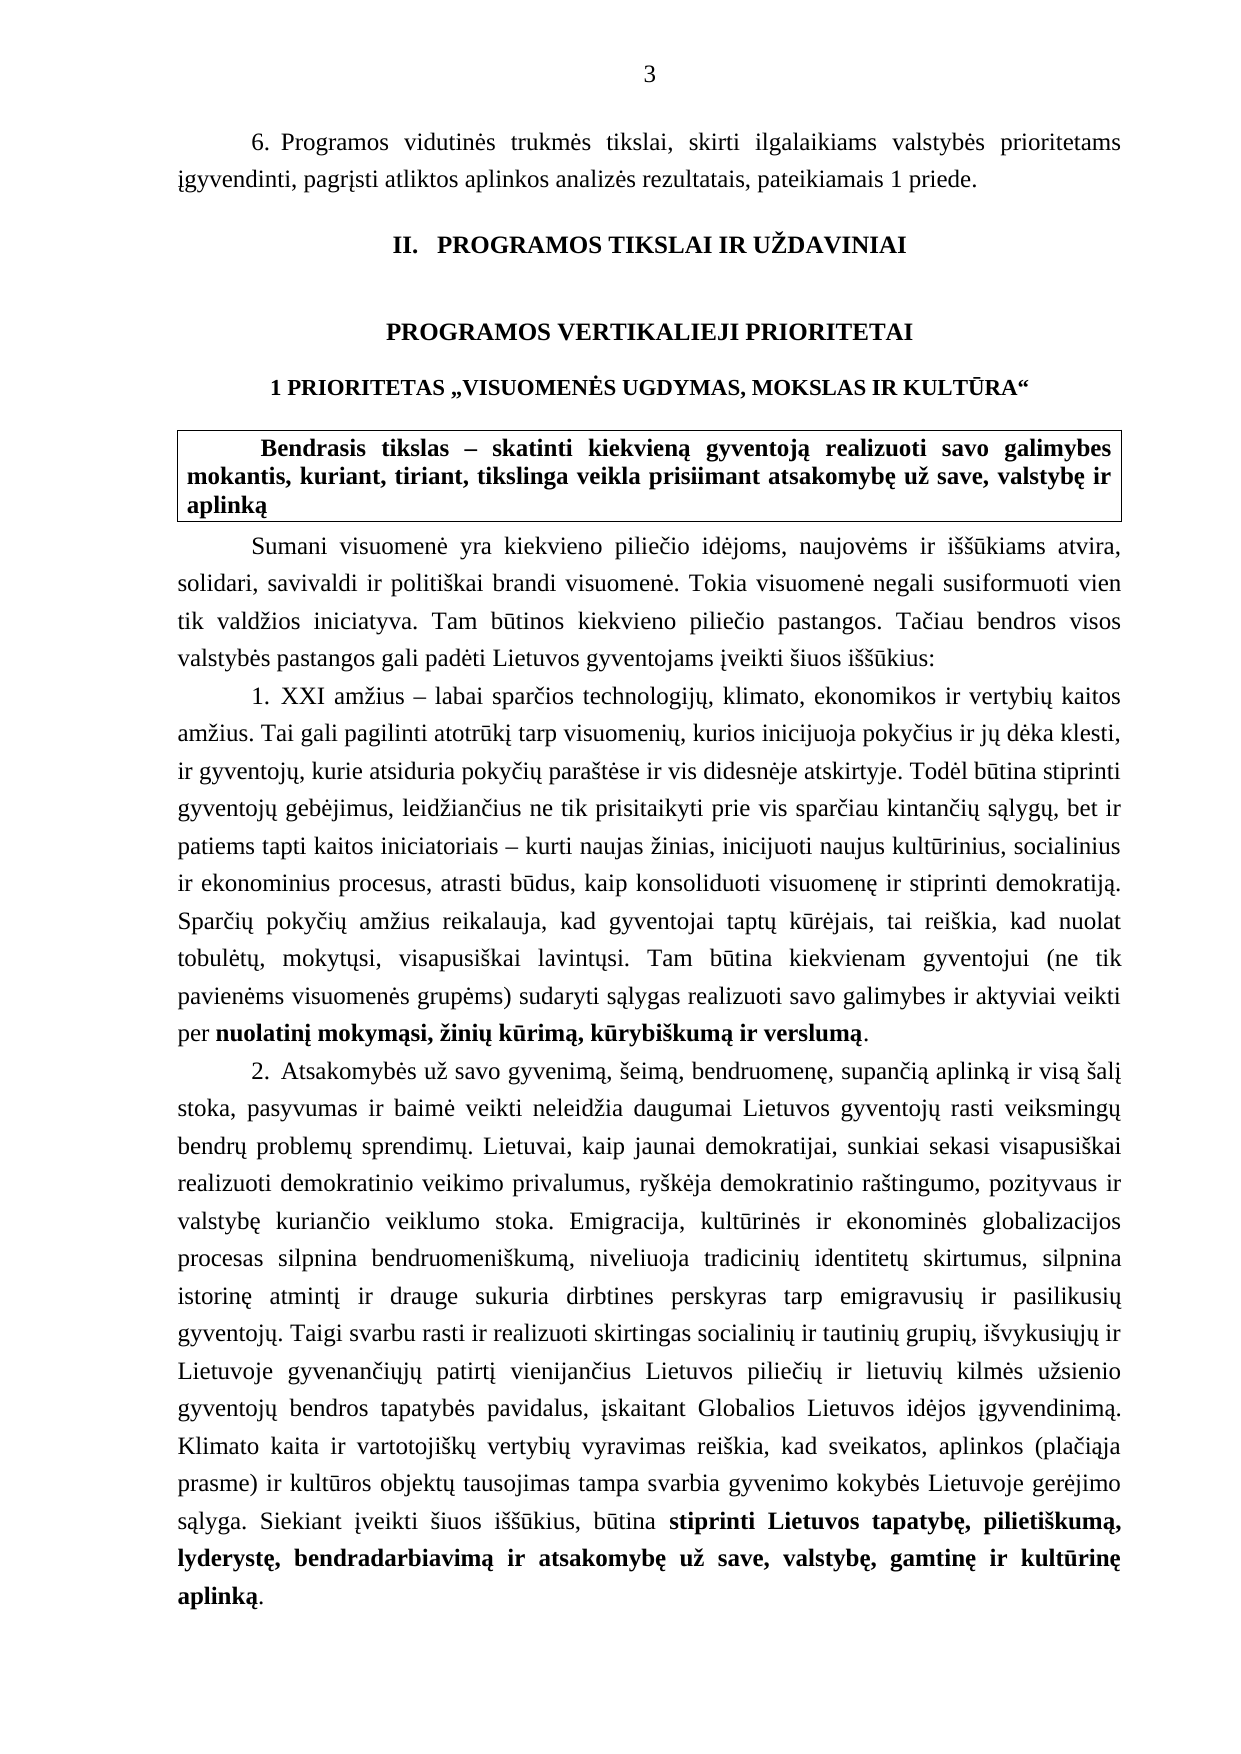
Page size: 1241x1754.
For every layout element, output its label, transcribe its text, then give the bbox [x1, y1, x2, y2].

text 6. Programos vidutinės trukmės tikslai, skirti ilgalaikiams valstybės prioritetams įgyvendinti, pagrįsti atliktos aplinkos analizės rezultatais, pateikiamais 1 priede. [177, 118, 1122, 193]
text 1 PRIORITETAS „VISUOMENĖS UGDYMAS, MOKSLAS ir KULTŪRA“ [177, 374, 1122, 401]
text Sumani visuomenė yra kiekvieno piliečio idėjoms, naujovėms ir iššūkiams atvira, solidari, savivaldi ir politiškai brandi visuomenė. Tokia visuomenė negali susiformuoti vien tik valdžios iniciatyva. Tam būtinos kiekvieno piliečio pastangos. Tačiau bendros visos valstybės pastangos gali padėti Lietuvos gyventojams įveikti šiuos iššūkius: [177, 522, 1122, 672]
subtitle PROGRAMOS VERTIKalieji prioritetai [177, 317, 1122, 346]
text II. PROGRAMOS TIKSLAI IR UŽDAVINIAI [177, 231, 1122, 259]
text Bendrasis tikslas – skatinti kiekvieną gyventoją realizuoti savo galimybes mokantis, kuriant, tiriant, tikslinga veikla prisiimant atsakomybę už save, valstybę ir aplinką [178, 431, 1121, 521]
text 1. XXI amžius – labai sparčios technologijų, klimato, ekonomikos ir vertybių kaitos amžius. Tai gali pagilinti atotrūkį tarp visuomenių, kurios inicijuoja pokyčius ir jų dėka klesti, ir gyventojų, kurie atsiduria pokyčių paraštėse ir vis didesnėje atskirtyje. Todėl būtina stiprinti gyventojų gebėjimus, leidžiančius ne tik prisitaikyti prie vis sparčiau kintančių sąlygų, bet ir patiems tapti kaitos iniciatoriais – kurti naujas žinias, inicijuoti naujus kultūrinius, socialinius ir ekonominius procesus, atrasti būdus, kaip konsoliduoti visuomenę ir stiprinti demokratiją. Sparčių pokyčių amžius reikalauja, kad gyventojai taptų kūrėjais, tai reiškia, kad nuolat tobulėtų, mokytųsi, visapusiškai lavintųsi. Tam būtina kiekvienam gyventojui (ne tik pavienėms visuomenės grupėms) sudaryti sąlygas realizuoti savo galimybes ir aktyviai veikti per nuolatinį mokymąsi, žinių kūrimą, kūrybiškumą ir verslumą. [177, 672, 1122, 1047]
text 2. Atsakomybės už savo gyvenimą, šeimą, bendruomenę, supančią aplinką ir visą šalį stoka, pasyvumas ir baimė veikti neleidžia daugumai Lietuvos gyventojų rasti veiksmingų bendrų problemų sprendimų. Lietuvai, kaip jaunai demokratijai, sunkiai sekasi visapusiškai realizuoti demokratinio veikimo privalumus, ryškėja demokratinio raštingumo, pozityvaus ir valstybę kuriančio veiklumo stoka. Emigracija, kultūrinės ir ekonominės globalizacijos procesas silpnina bendruomeniškumą, niveliuoja tradicinių identitetų skirtumus, silpnina istorinę atmintį ir drauge sukuria dirbtines perskyras tarp emigravusių ir pasilikusių gyventojų. Taigi svarbu rasti ir realizuoti skirtingas socialinių ir tautinių grupių, išvykusiųjų ir Lietuvoje gyvenančiųjų patirtį vienijančius Lietuvos piliečių ir lietuvių kilmės užsienio gyventojų bendros tapatybės pavidalus, įskaitant Globalios Lietuvos idėjos įgyvendinimą. Klimato kaita ir vartotojiškų vertybių vyravimas reiškia, kad sveikatos, aplinkos (plačiąja prasme) ir kultūros objektų tausojimas tampa svarbia gyvenimo kokybės Lietuvoje gerėjimo sąlyga. Siekiant įveikti šiuos iššūkius, būtina stiprinti Lietuvos tapatybę, pilietiškumą, lyderystę, bendradarbiavimą ir atsakomybę už save, valstybę, gamtinę ir kultūrinę aplinką. [177, 1047, 1122, 1609]
